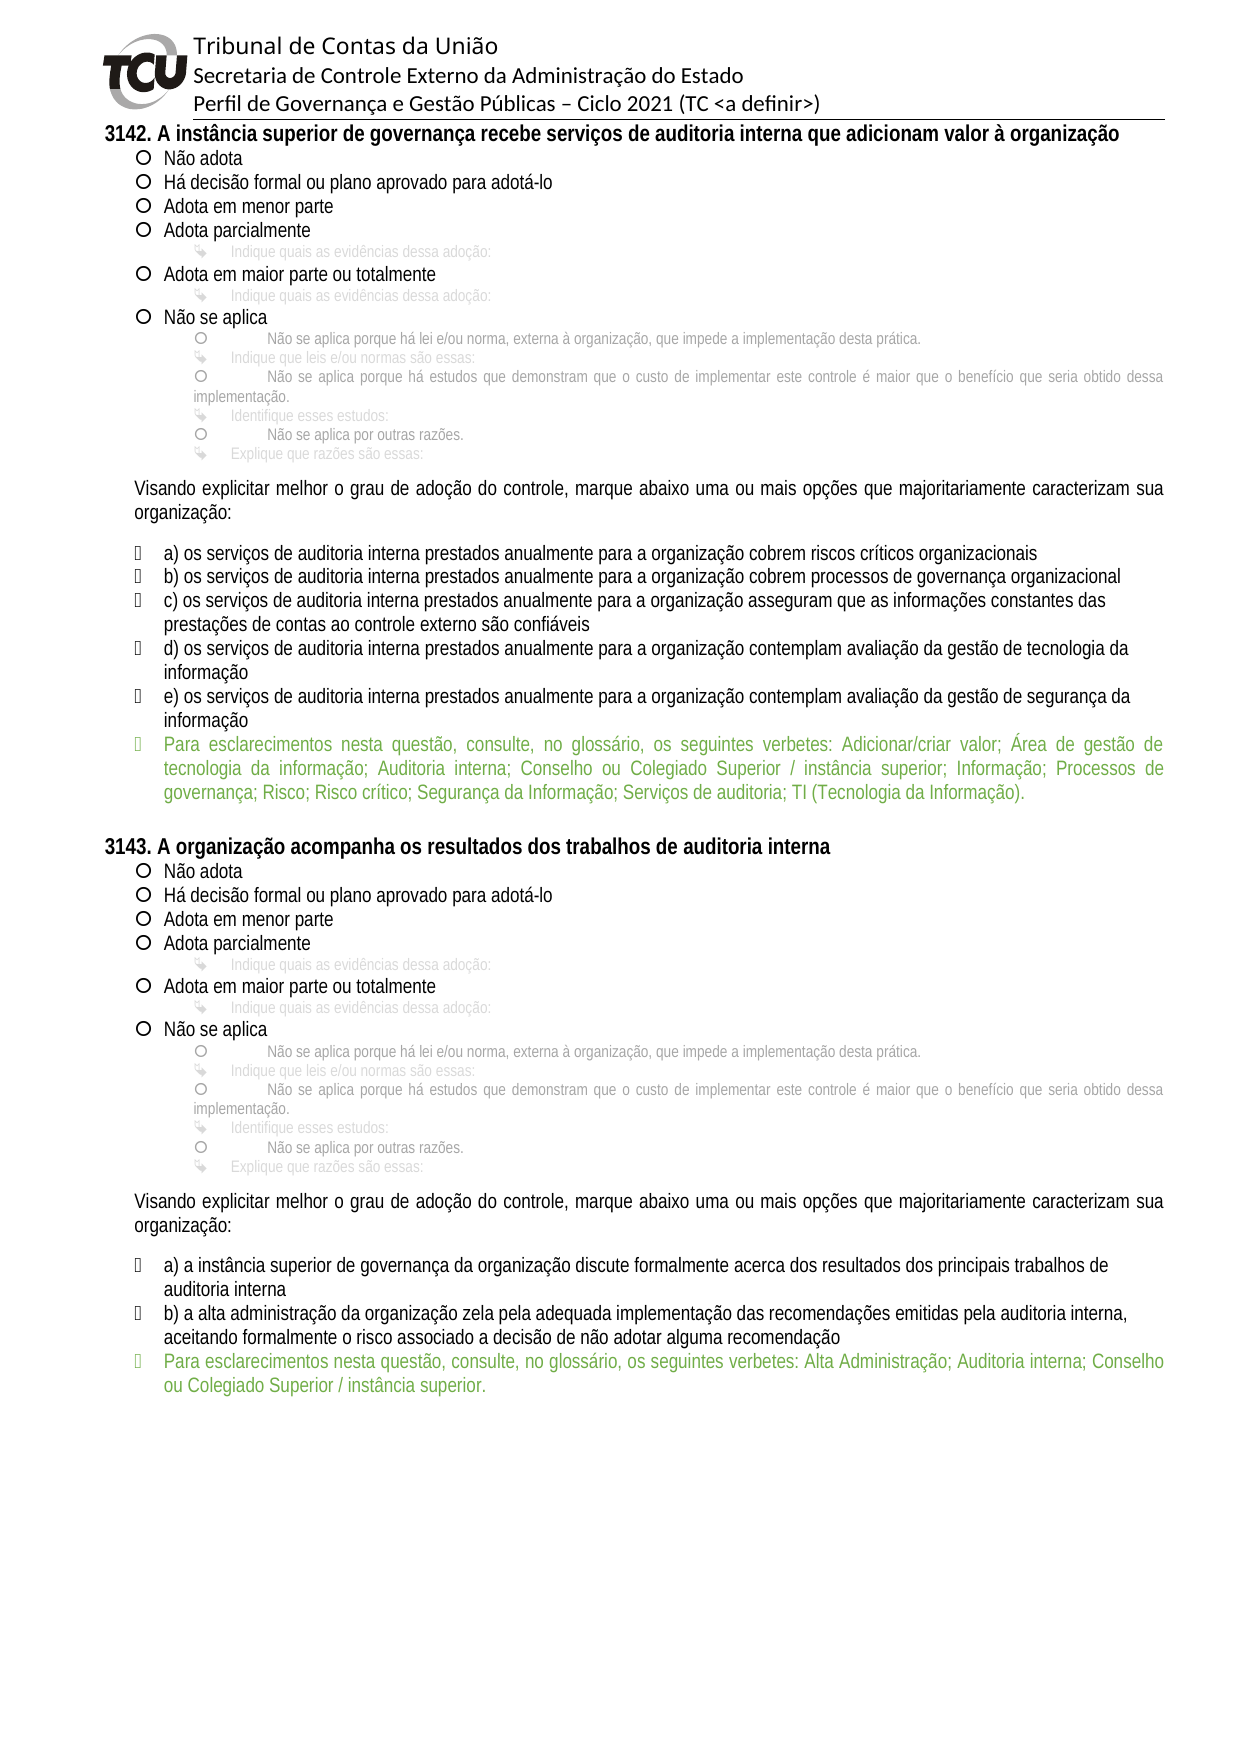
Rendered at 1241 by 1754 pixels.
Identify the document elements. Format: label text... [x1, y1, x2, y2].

list Não adota [134, 146, 1165, 170]
list Adota em menor parte [134, 194, 1165, 218]
list e) os serviços de auditoria interna prestados anualmente para a organização contemplam avaliação da gestão de segurança da informação [134, 684, 1165, 732]
list Para esclarecimentos nesta questão, consulte, no glossário, os seguintes verbetes: Alta Administração; Auditoria interna; Conselho ou Colegiado Superior / instância superior. [134, 1349, 1165, 1397]
text Visando explicitar melhor o grau de adoção do controle, marque abaixo uma ou mais opções que majoritariamente caracterizam sua organização: [134, 1189, 1165, 1237]
list a) os serviços de auditoria interna prestados anualmente para a organização cobrem riscos críticos organizacionais [134, 541, 1165, 564]
list Indique quais as evidências dessa adoção: [193, 955, 1165, 974]
list Adota em menor parte [134, 907, 1165, 931]
list d) os serviços de auditoria interna prestados anualmente para a organização contemplam avaliação da gestão de tecnologia da informação [134, 636, 1165, 684]
list Há decisão formal ou plano aprovado para adotá-lo [134, 883, 1165, 907]
list Não se aplica porque há lei e/ou norma, externa à organização, que impede a implementação desta prática. [193, 329, 1165, 348]
list Adota parcialmente [134, 931, 1165, 955]
list Adota parcialmente [134, 218, 1165, 242]
list b) os serviços de auditoria interna prestados anualmente para a organização cobrem processos de governança organizacional [134, 564, 1165, 588]
list Indique quais as evidências dessa adoção: [193, 242, 1165, 261]
list b) a alta administração da organização zela pela adequada implementação das recomendações emitidas pela auditoria interna, aceitando formalmente o risco associado a decisão de não adotar alguma recomendação [134, 1301, 1165, 1349]
list Não se aplica por outras razões. [193, 425, 1165, 444]
list Identifique esses estudos: [193, 1118, 1165, 1138]
list Indique que leis e/ou normas são essas: [193, 1061, 1165, 1080]
list Explique que razões são essas: [193, 444, 1165, 463]
list Não se aplica porque há lei e/ou norma, externa à organização, que impede a implementação desta prática. [193, 1041, 1165, 1061]
list Não se aplica porque há estudos que demonstram que o custo de implementar este controle é maior que o benefício que seria obtido dessa implementação. [193, 1080, 1165, 1118]
list Não se aplica [134, 305, 1165, 329]
list Indique quais as evidências dessa adoção: [193, 285, 1165, 305]
text Visando explicitar melhor o grau de adoção do controle, marque abaixo uma ou mais opções que majoritariamente caracterizam sua organização: [134, 476, 1165, 524]
list Adota em maior parte ou totalmente [134, 261, 1165, 285]
list Explique que razões são essas: [193, 1157, 1165, 1176]
list Para esclarecimentos nesta questão, consulte, no glossário, os seguintes verbetes: Adicionar/criar valor; Área de gestão de tecnologia da informação; Auditoria interna; Conselho ou Colegiado Superior / instância superior; Informação; Processos de governança; Risco; Risco crítico; Segurança da Informação; Serviços de auditoria; TI (Tecnologia da Informação). [134, 732, 1165, 804]
list Não se aplica por outras razões. [193, 1138, 1165, 1157]
list Indique quais as evidências dessa adoção: [193, 998, 1165, 1017]
list Há decisão formal ou plano aprovado para adotá-lo [134, 170, 1165, 194]
list a) a instância superior de governança da organização discute formalmente acerca dos resultados dos principais trabalhos de auditoria interna [134, 1253, 1165, 1301]
list Adota em maior parte ou totalmente [134, 974, 1165, 998]
list Identifique esses estudos: [193, 406, 1165, 425]
list Não adota [134, 859, 1165, 883]
text 3142. A instância superior de governança recebe serviços de auditoria interna que adicionam valor à organização [104, 120, 1165, 146]
text 3143. A organização acompanha os resultados dos trabalhos de auditoria interna [104, 833, 1165, 859]
list Indique que leis e/ou normas são essas: [193, 348, 1165, 367]
list c) os serviços de auditoria interna prestados anualmente para a organização asseguram que as informações constantes das prestações de contas ao controle externo são confiáveis [134, 588, 1165, 636]
list Não se aplica [134, 1017, 1165, 1041]
list Não se aplica porque há estudos que demonstram que o custo de implementar este controle é maior que o benefício que seria obtido dessa implementação. [193, 367, 1165, 406]
